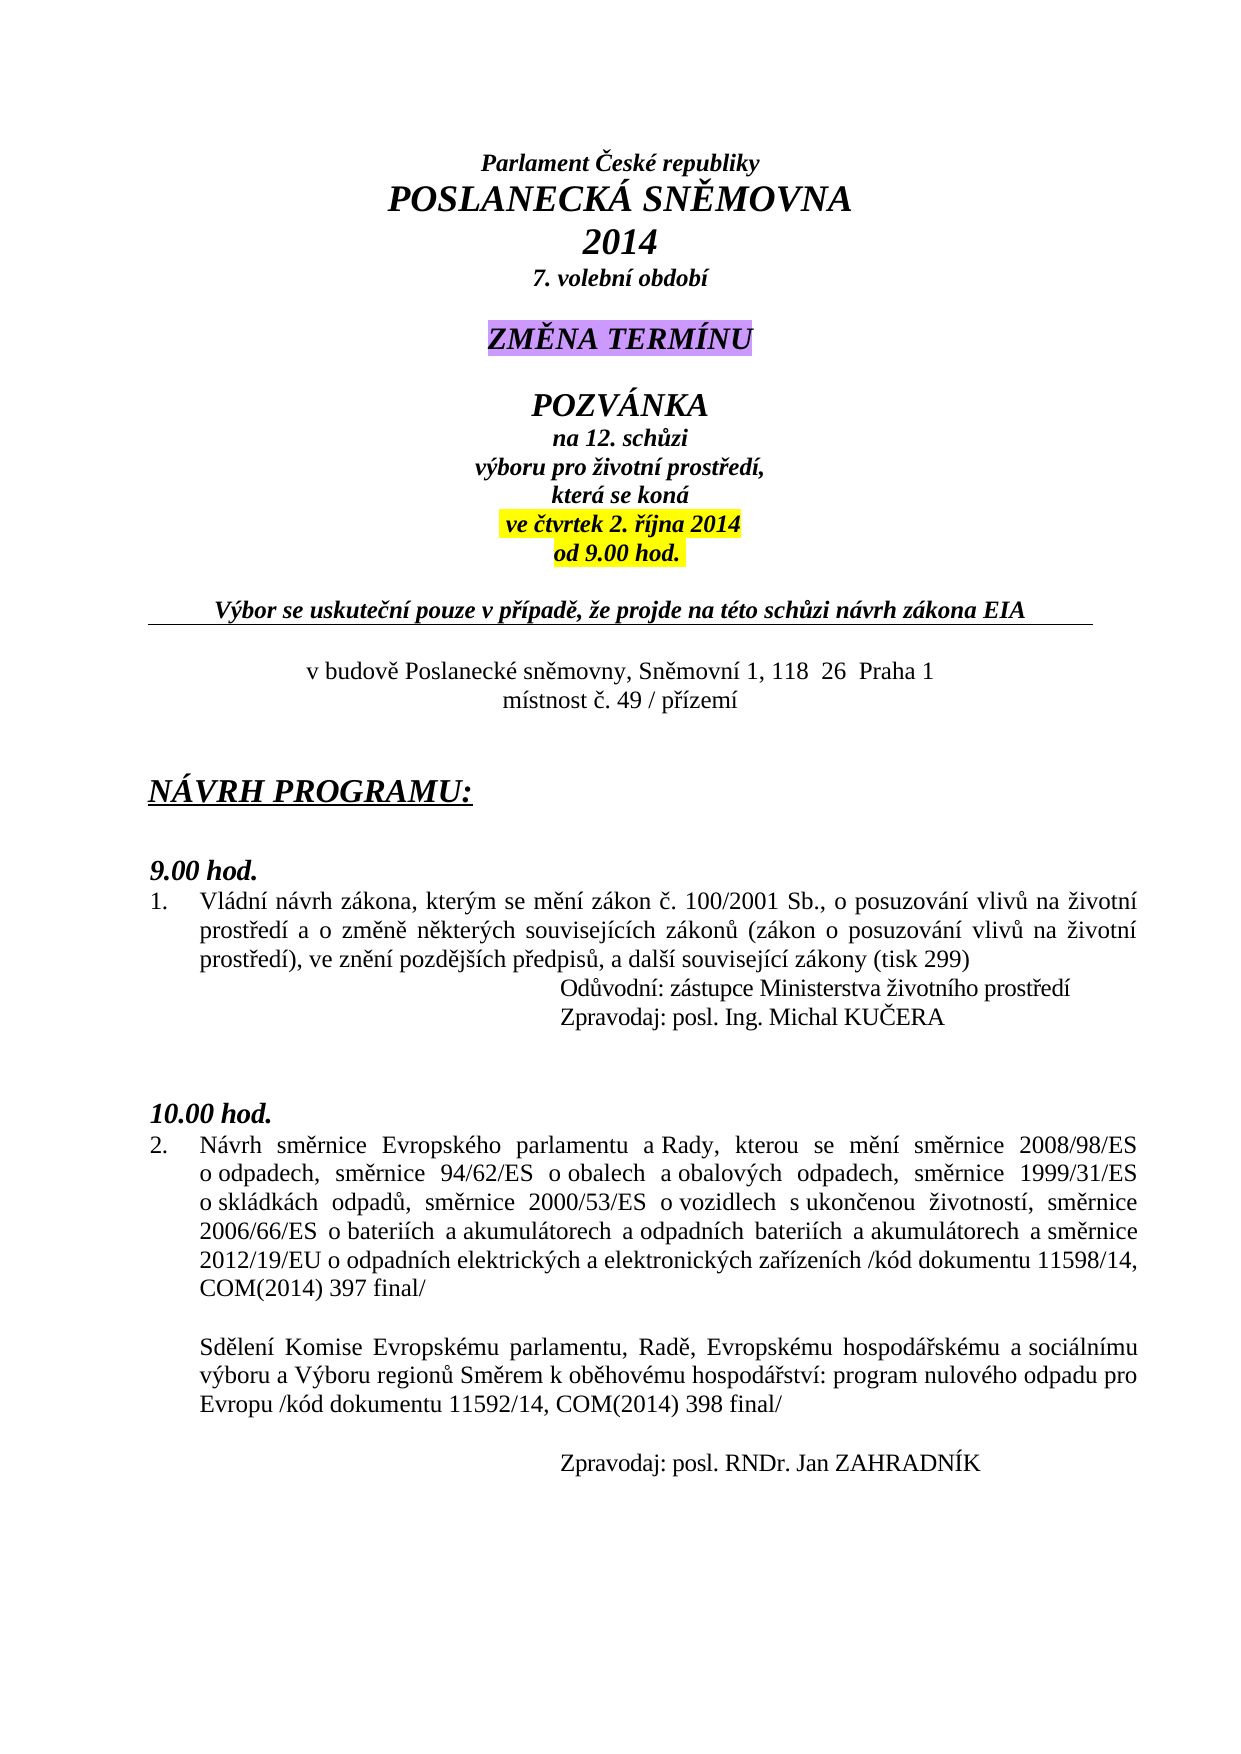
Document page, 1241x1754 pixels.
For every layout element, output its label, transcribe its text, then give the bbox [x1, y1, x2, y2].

table_header 9.00 hod. [142, 853, 293, 886]
table_header 10.00 hod. [142, 1096, 293, 1130]
table_header [294, 853, 1145, 886]
table_header [294, 1096, 1145, 1130]
table_cell [192, 1448, 552, 1506]
text v budově Poslanecké sněmovny, Sněmovní 1, 118 26 Praha 1 [148, 656, 1093, 685]
table_cell 1. [142, 886, 192, 1032]
table_cell Vládní návrh zákona, kterým se mění zákon č. 100/2001 Sb., o posuzování vlivů na životní prostředí a o změně některých souvisejících zákonů (zákon o posuzování vlivů na životní prostředí), ve znění pozdějších předpisů, a další související zákony (tisk 299) [192, 886, 1145, 973]
table_cell POZVÁNKA [140, 385, 1100, 423]
table_cell ZMĚNA TERMÍNU [140, 291, 1100, 385]
table_cell Odůvodní: zástupce Ministerstva životního prostředí Zpravodaj: posl. Ing. Michal KUČERA [553, 973, 1145, 1032]
table_cell výboru pro životní prostředí, [140, 452, 1100, 481]
table_cell [192, 973, 552, 1032]
table_header Parlament České republiky POSLANECKÁ SNĚMOVNA 2014 7. volební období [140, 148, 1100, 291]
table_cell na 12. schůzi [140, 423, 1100, 452]
table_cell která se koná ve čtvrtek 2. října 2014 od 9.00 hod. Výbor se uskuteční pouze v případě, že projde na této schůzi návrh zákona EIA [140, 481, 1100, 624]
table_cell 2. [142, 1130, 192, 1506]
table_cell Zpravodaj: posl. RNDr. Jan ZAHRADNÍK [553, 1448, 1145, 1506]
subtitle NÁVRH PROGRAMU: [148, 771, 1093, 809]
text místnost č. 49 / přízemí [148, 685, 1093, 714]
table_cell Návrh směrnice Evropského parlamentu a Rady, kterou se mění směrnice 2008/98/ES o odpadech, směrnice 94/62/ES o obalech a obalových odpadech, směrnice 1999/31/ES o skládkách odpadů, směrnice 2000/53/ES o vozidlech s ukončenou životností, směrnice 2006/66/ES o bateriích a akumulátorech a odpadních bateriích a akumulátorech a směrnice 2012/19/EU o odpadních elektrických a elektronických zařízeních /kód dokumentu 11598/14, COM(2014) 397 final/ Sdělení Komise Evropskému parlamentu, Radě, Evropskému hospodářskému a sociálnímu výboru a Výboru regionů Směrem k oběhovému hospodářství: program nulového odpadu pro Evropu /kód dokumentu 11592/14, COM(2014) 398 final/ [192, 1130, 1145, 1447]
